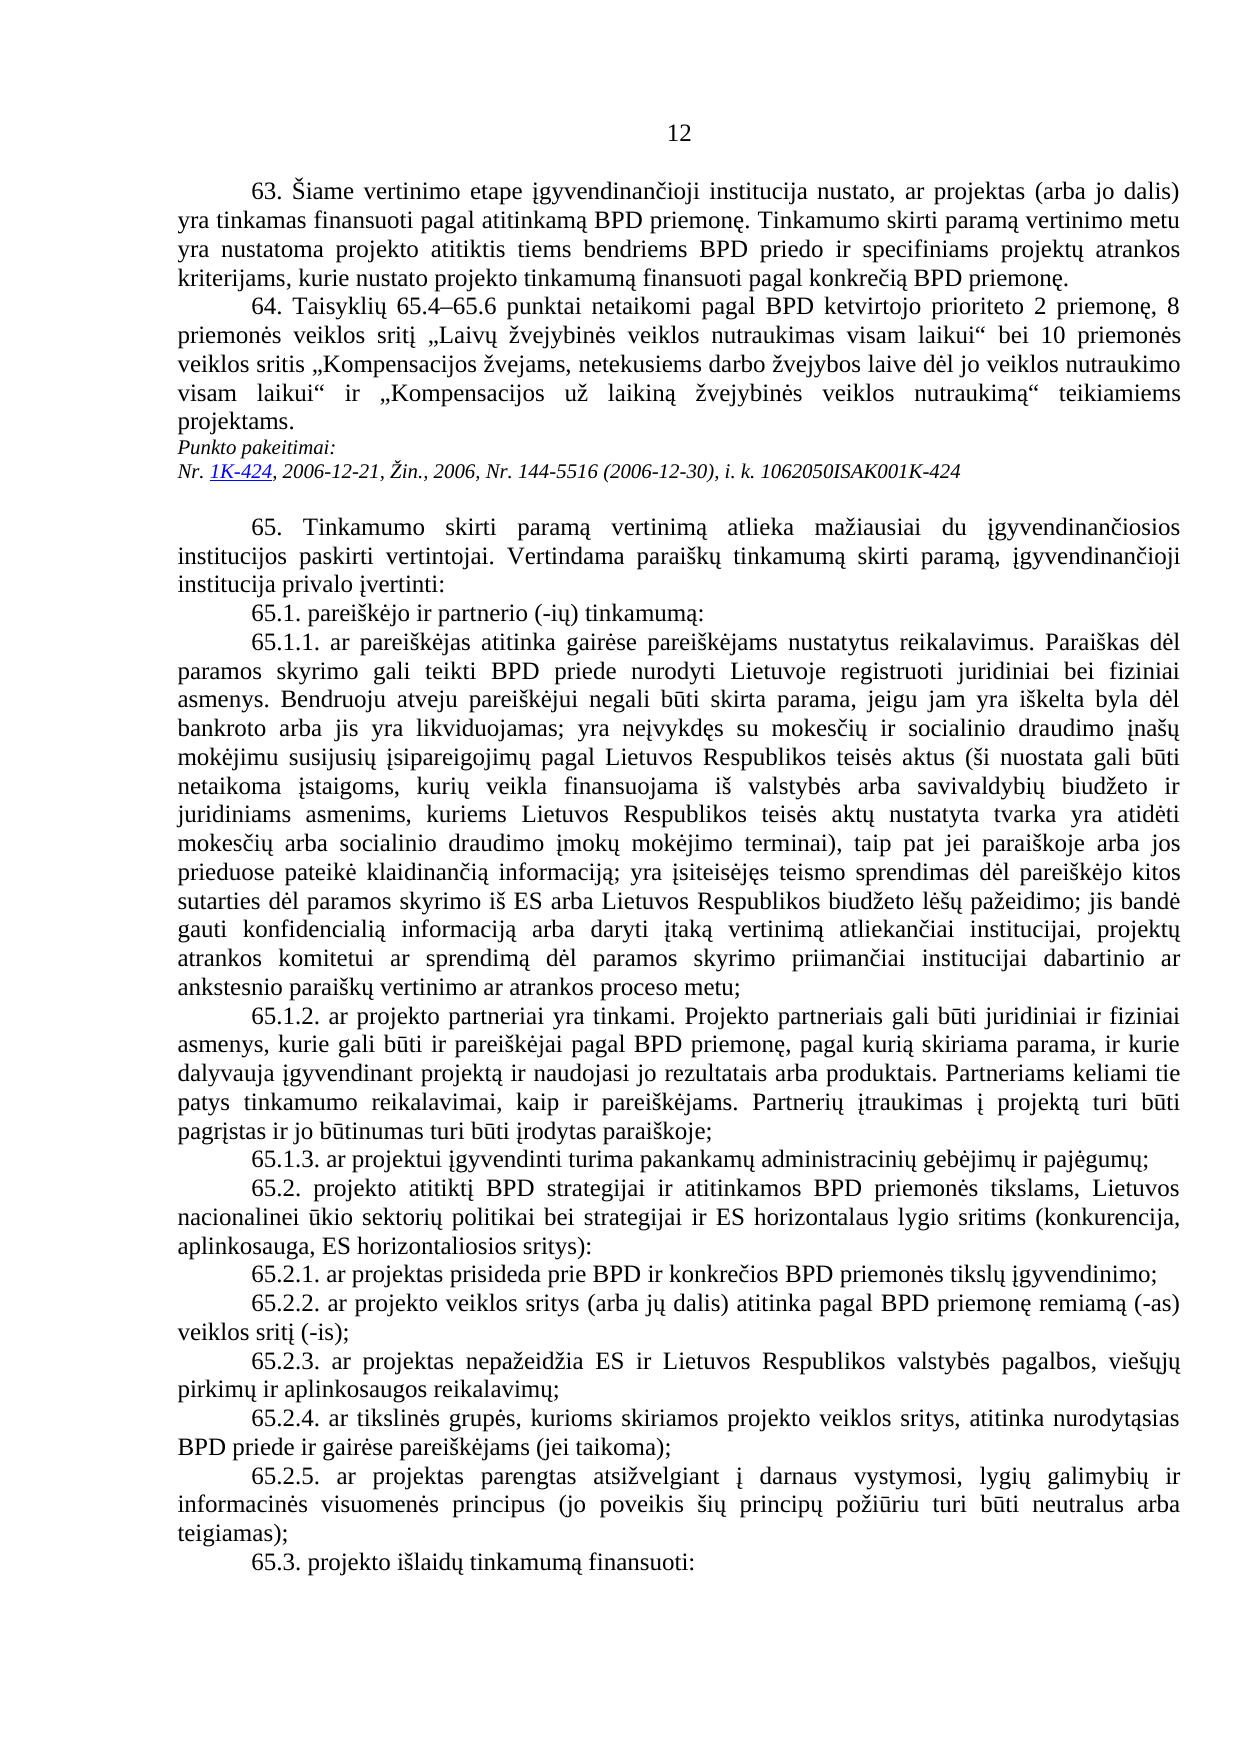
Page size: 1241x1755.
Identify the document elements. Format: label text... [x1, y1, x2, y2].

text 63. Šiame vertinimo etape įgyvendinančioji institucija nustato, ar projektas (arba jo dalis) yra tinkamas finansuoti pagal atitinkamą BPD priemonę. Tinkamumo skirti paramą vertinimo metu yra nustatoma projekto atitiktis tiems bendriems BPD priedo ir specifiniams projektų atrankos kriterijams, kurie nustato projekto tinkamumą finansuoti pagal konkrečią BPD priemonę. [177, 176, 1181, 291]
text 65.1. pareiškėjo ir partnerio (-ių) tinkamumą: [177, 598, 1181, 627]
text 65.2.3. ar projektas nepažeidžia ES ir Lietuvos Respublikos valstybės pagalbos, viešųjų pirkimų ir aplinkosaugos reikalavimų; [177, 1346, 1181, 1403]
text 65.2.2. ar projekto veiklos sritys (arba jų dalis) atitinka pagal BPD priemonę remiamą (-as) veiklos sritį (-is); [177, 1288, 1181, 1346]
text Nr. 1K-424, 2006-12-21, Žin., 2006, Nr. 144-5516 (2006-12-30), i. k. 1062050ISAK001K-424 [177, 459, 1181, 483]
text 65.1.3. ar projektui įgyvendinti turima pakankamų administracinių gebėjimų ir pajėgumų; [177, 1144, 1181, 1173]
text 65.2.4. ar tikslinės grupės, kurioms skiriamos projekto veiklos sritys, atitinka nurodytąsias BPD priede ir gairėse pareiškėjams (jei taikoma); [177, 1403, 1181, 1461]
text Punkto pakeitimai: [177, 435, 1181, 459]
text 65.2.1. ar projektas prisideda prie BPD ir konkrečios BPD priemonės tikslų įgyvendinimo; [177, 1259, 1181, 1288]
text 64. Taisyklių 65.4–65.6 punktai netaikomi pagal BPD ketvirtojo prioriteto 2 priemonę, 8 priemonės veiklos sritį „Laivų žvejybinės veiklos nutraukimas visam laikui“ bei 10 priemonės veiklos sritis „Kompensacijos žvejams, netekusiems darbo žvejybos laive dėl jo veiklos nutraukimo visam laikui“ ir „Kompensacijos už laikiną žvejybinės veiklos nutraukimą“ teikiamiems projektams. [177, 291, 1181, 435]
text 65.3. projekto išlaidų tinkamumą finansuoti: [177, 1547, 1181, 1576]
text 65. Tinkamumo skirti paramą vertinimą atlieka mažiausiai du įgyvendinančiosios institucijos paskirti vertintojai. Vertindama paraiškų tinkamumą skirti paramą, įgyvendinančioji institucija privalo įvertinti: [177, 512, 1181, 598]
text 65.1.2. ar projekto partneriai yra tinkami. Projekto partneriais gali būti juridiniai ir fiziniai asmenys, kurie gali būti ir pareiškėjai pagal BPD priemonę, pagal kurią skiriama parama, ir kurie dalyvauja įgyvendinant projektą ir naudojasi jo rezultatais arba produktais. Partneriams keliami tie patys tinkamumo reikalavimai, kaip ir pareiškėjams. Partnerių įtraukimas į projektą turi būti pagrįstas ir jo būtinumas turi būti įrodytas paraiškoje; [177, 1001, 1181, 1144]
text 65.1.1. ar pareiškėjas atitinka gairėse pareiškėjams nustatytus reikalavimus. Paraiškas dėl paramos skyrimo gali teikti BPD priede nurodyti Lietuvoje registruoti juridiniai bei fiziniai asmenys. Bendruoju atveju pareiškėjui negali būti skirta parama, jeigu jam yra iškelta byla dėl bankroto arba jis yra likviduojamas; yra neįvykdęs su mokesčių ir socialinio draudimo įnašų mokėjimu susijusių įsipareigojimų pagal Lietuvos Respublikos teisės aktus (ši nuostata gali būti netaikoma įstaigoms, kurių veikla finansuojama iš valstybės arba savivaldybių biudžeto ir juridiniams asmenims, kuriems Lietuvos Respublikos teisės aktų nustatyta tvarka yra atidėti mokesčių arba socialinio draudimo įmokų mokėjimo terminai), taip pat jei paraiškoje arba jos prieduose pateikė klaidinančią informaciją; yra įsiteisėjęs teismo sprendimas dėl pareiškėjo kitos sutarties dėl paramos skyrimo iš ES arba Lietuvos Respublikos biudžeto lėšų pažeidimo; jis bandė gauti konfidencialią informaciją arba daryti įtaką vertinimą atliekančiai institucijai, projektų atrankos komitetui ar sprendimą dėl paramos skyrimo priimančiai institucijai dabartinio ar ankstesnio paraiškų vertinimo ar atrankos proceso metu; [177, 627, 1181, 1001]
text 65.2. projekto atitiktį BPD strategijai ir atitinkamos BPD priemonės tikslams, Lietuvos nacionalinei ūkio sektorių politikai bei strategijai ir ES horizontalaus lygio sritims (konkurencija, aplinkosauga, ES horizontaliosios sritys): [177, 1173, 1181, 1259]
text 65.2.5. ar projektas parengtas atsižvelgiant į darnaus vystymosi, lygių galimybių ir informacinės visuomenės principus (jo poveikis šių principų požiūriu turi būti neutralus arba teigiamas); [177, 1461, 1181, 1547]
